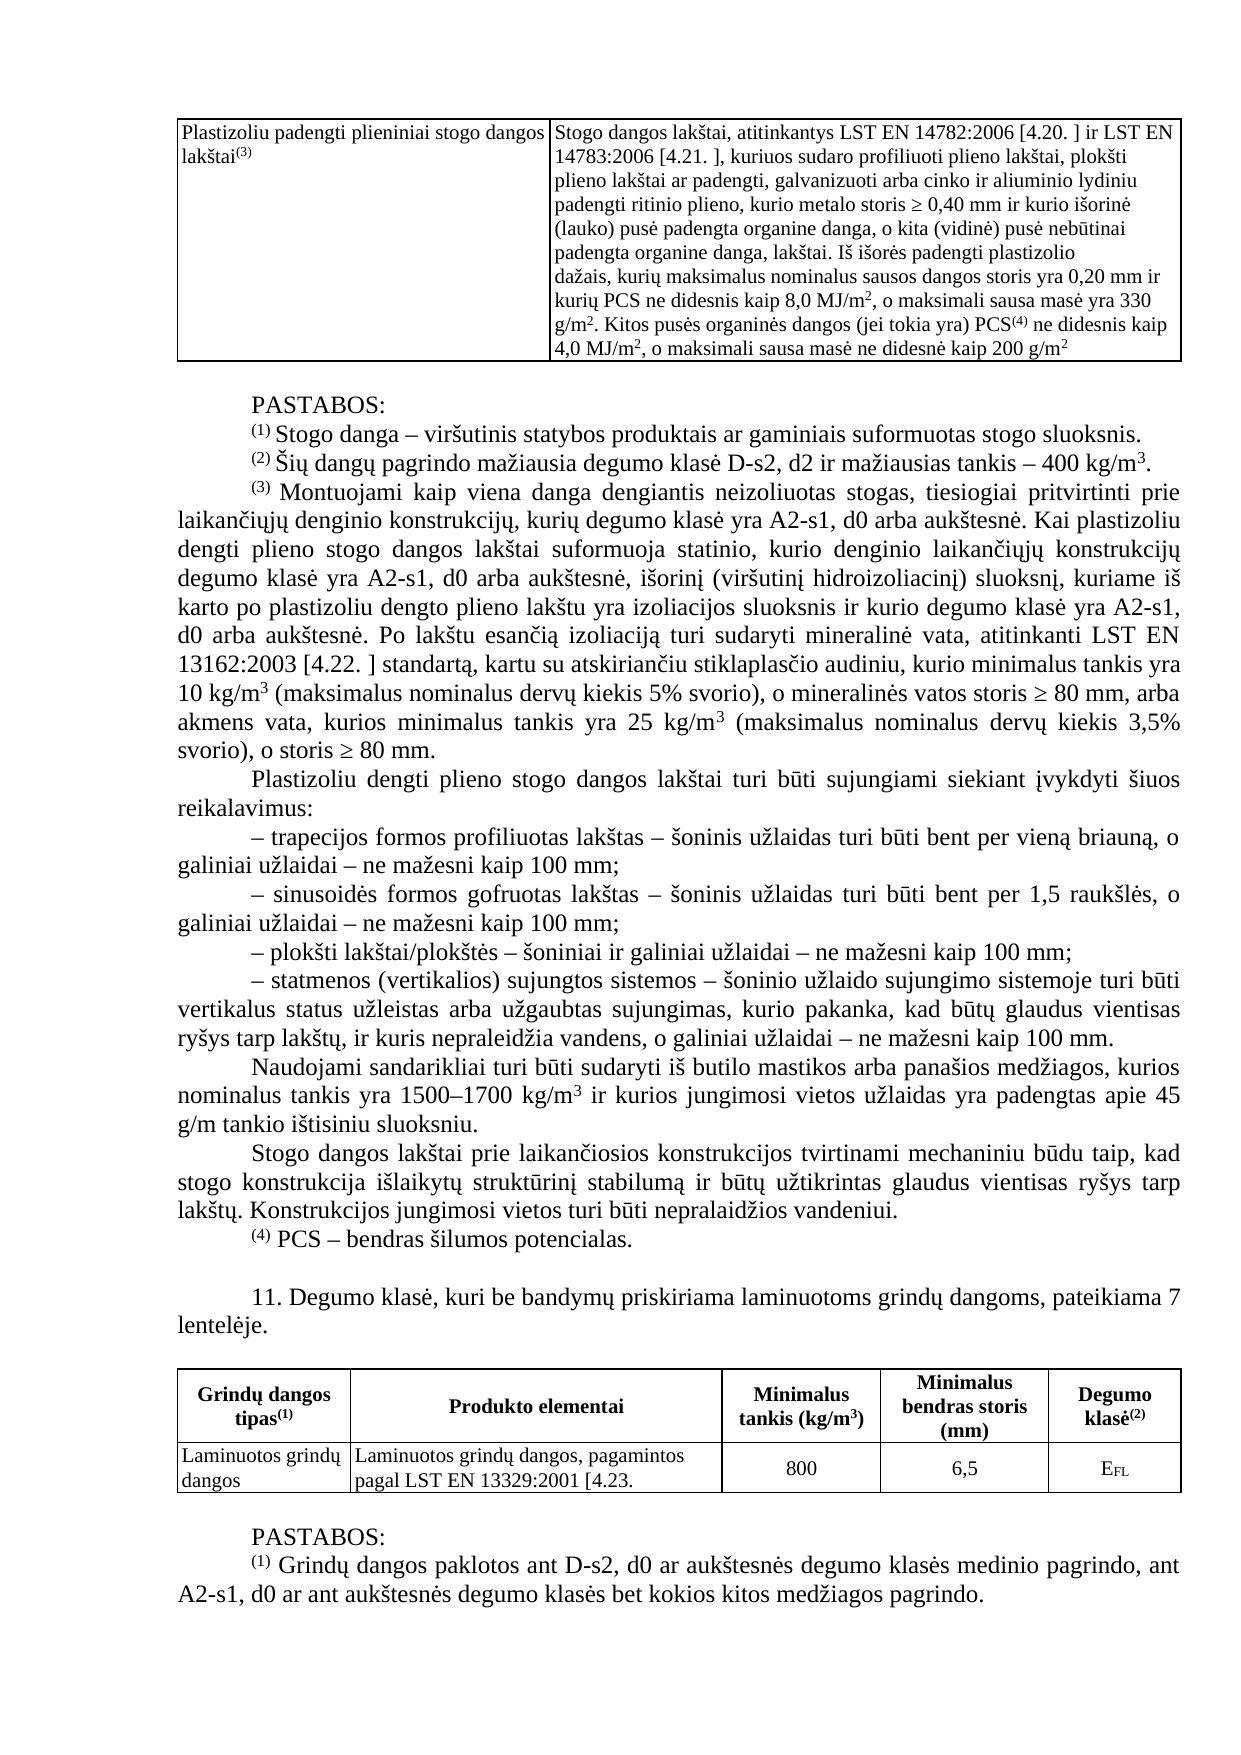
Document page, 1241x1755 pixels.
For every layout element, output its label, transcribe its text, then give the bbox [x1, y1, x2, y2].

text – statmenos (vertikalios) sujungtos sistemos – šoninio užlaido sujungimo sistemoje turi būti vertikalus status užleistas arba užgaubtas sujungimas, kurio pakanka, kad būtų glaudus vientisas ryšys tarp lakštų, ir kuris nepraleidžia vandens, o galiniai užlaidai – ne mažesni kaip 100 mm. [177, 966, 1181, 1052]
text (1) Grindų dangos paklotos ant D-s2, d0 ar aukštesnės degumo klasės medinio pagrindo, ant A2-s1, d0 ar ant aukštesnės degumo klasės bet kokios kitos medžiagos pagrindo. [177, 1551, 1181, 1608]
table_cell 800 [723, 1443, 880, 1492]
table_cell 6,5 [881, 1443, 1048, 1492]
table_cell EFL [1049, 1443, 1180, 1492]
table_cell Laminuotos grindų dangos [178, 1443, 350, 1492]
text (1) Stogo danga – viršutinis statybos produktais ar gaminiais suformuotas stogo sluoksnis. [177, 419, 1181, 448]
text PASTABOS: [177, 1522, 1181, 1551]
text – trapecijos formos profiliuotas lakštas – šoninis užlaidas turi būti bent per vieną briauną, o galiniai užlaidai – ne mažesni kaip 100 mm; [177, 822, 1181, 879]
text 7 lentelė [1179, 1339, 1240, 1368]
table_header Minimalus tankis (kg/m3) [723, 1370, 880, 1442]
table_header Degumo klasė(2) [1049, 1370, 1180, 1442]
text – plokšti lakštai/plokštės – šoniniai ir galiniai užlaidai – ne mažesni kaip 100 mm; [177, 937, 1181, 966]
text Plastizoliu dengti plieno stogo dangos lakštai turi būti sujungiami siekiant įvykdyti šiuos reikalavimus: [177, 764, 1181, 822]
text – sinusoidės formos gofruotas lakštas – šoninis užlaidas turi būti bent per 1,5 raukšlės, o galiniai užlaidai – ne mažesni kaip 100 mm; [177, 879, 1181, 937]
text PASTABOS: [177, 391, 1181, 419]
table_cell Laminuotos grindų dangos, pagamintos pagal LST EN 13329:2001 [4.23. [351, 1443, 721, 1492]
table_cell Stogo dangos lakštai, atitinkantys LST EN 14782:2006 [4.20. ] ir LST EN 14783:2006 [4.21. ], kuriuos sudaro profiliuoti plieno lakštai, plokšti plieno lakštai ar padengti, galvanizuoti arba cinko ir aliuminio lydiniu padengti ritinio plieno, kurio metalo storis ≥ 0,40 mm ir kurio išorinė (lauko) pusė padengta organine danga, o kita (vidinė) pusė nebūtinai padengta organine danga, lakštai. Iš išorės padengti plastizolio dažais, kurių maksimalus nominalus sausos dangos storis yra 0,20 mm ir kurių PCS ne didesnis kaip 8,0 MJ/m2, o maksimali sausa masė yra 330 g/m2. Kitos pusės organinės dangos (jei tokia yra) PCS(4) ne didesnis kaip 4,0 MJ/m2, o maksimali sausa masė ne didesnė kaip 200 g/m2 [551, 120, 1180, 360]
table_header Minimalus bendras storis (mm) [881, 1370, 1048, 1442]
table_cell Plastizoliu padengti plieniniai stogo dangos lakštai(3) [178, 120, 549, 360]
text 11. Degumo klasė, kuri be bandymų priskiriama laminuotoms grindų dangoms, pateikiama 7 lentelėje. [177, 1282, 1181, 1339]
text (3) Montuojami kaip viena danga dengiantis neizoliuotas stogas, tiesiogiai pritvirtinti prie laikančiųjų denginio konstrukcijų, kurių degumo klasė yra A2-s1, d0 arba aukštesnė. Kai plastizoliu dengti plieno stogo dangos lakštai suformuoja statinio, kurio denginio laikančiųjų konstrukcijų degumo klasė yra A2-s1, d0 arba aukštesnė, išorinį (viršutinį hidroizoliacinį) sluoksnį, kuriame iš karto po plastizoliu dengto plieno lakštu yra izoliacijos sluoksnis ir kurio degumo klasė yra A2-s1, d0 arba aukštesnė. Po lakštu esančią izoliaciją turi sudaryti mineralinė vata, atitinkanti LST EN 13162:2003 [4.22. ] standartą, kartu su atskiriančiu stiklaplasčio audiniu, kurio minimalus tankis yra 10 kg/m3 (maksimalus nominalus dervų kiekis 5% svorio), o mineralinės vatos storis ≥ 80 mm, arba akmens vata, kurios minimalus tankis yra 25 kg/m3 (maksimalus nominalus dervų kiekis 3,5% svorio), o storis ≥ 80 mm. [177, 477, 1181, 764]
text Stogo dangos lakštai prie laikančiosios konstrukcijos tvirtinami mechaniniu būdu taip, kad stogo konstrukcija išlaikytų struktūrinį stabilumą ir būtų užtikrintas glaudus vientisas ryšys tarp lakštų. Konstrukcijos jungimosi vietos turi būti nepralaidžios vandeniui. [177, 1138, 1181, 1224]
table_header Grindų dangos tipas(1) [178, 1370, 350, 1442]
text Naudojami sandarikliai turi būti sudaryti iš butilo mastikos arba panašios medžiagos, kurios nominalus tankis yra 1500–1700 kg/m3 ir kurios jungimosi vietos užlaidas yra padengtas apie 45 g/m tankio ištisiniu sluoksniu. [177, 1052, 1181, 1138]
text (4) PCS – bendras šilumos potencialas. [177, 1224, 1181, 1253]
text (2) Šių dangų pagrindo mažiausia degumo klasė D-s2, d2 ir mažiausias tankis – 400 kg/m3. [177, 448, 1181, 477]
table_header Produkto elementai [351, 1370, 721, 1442]
